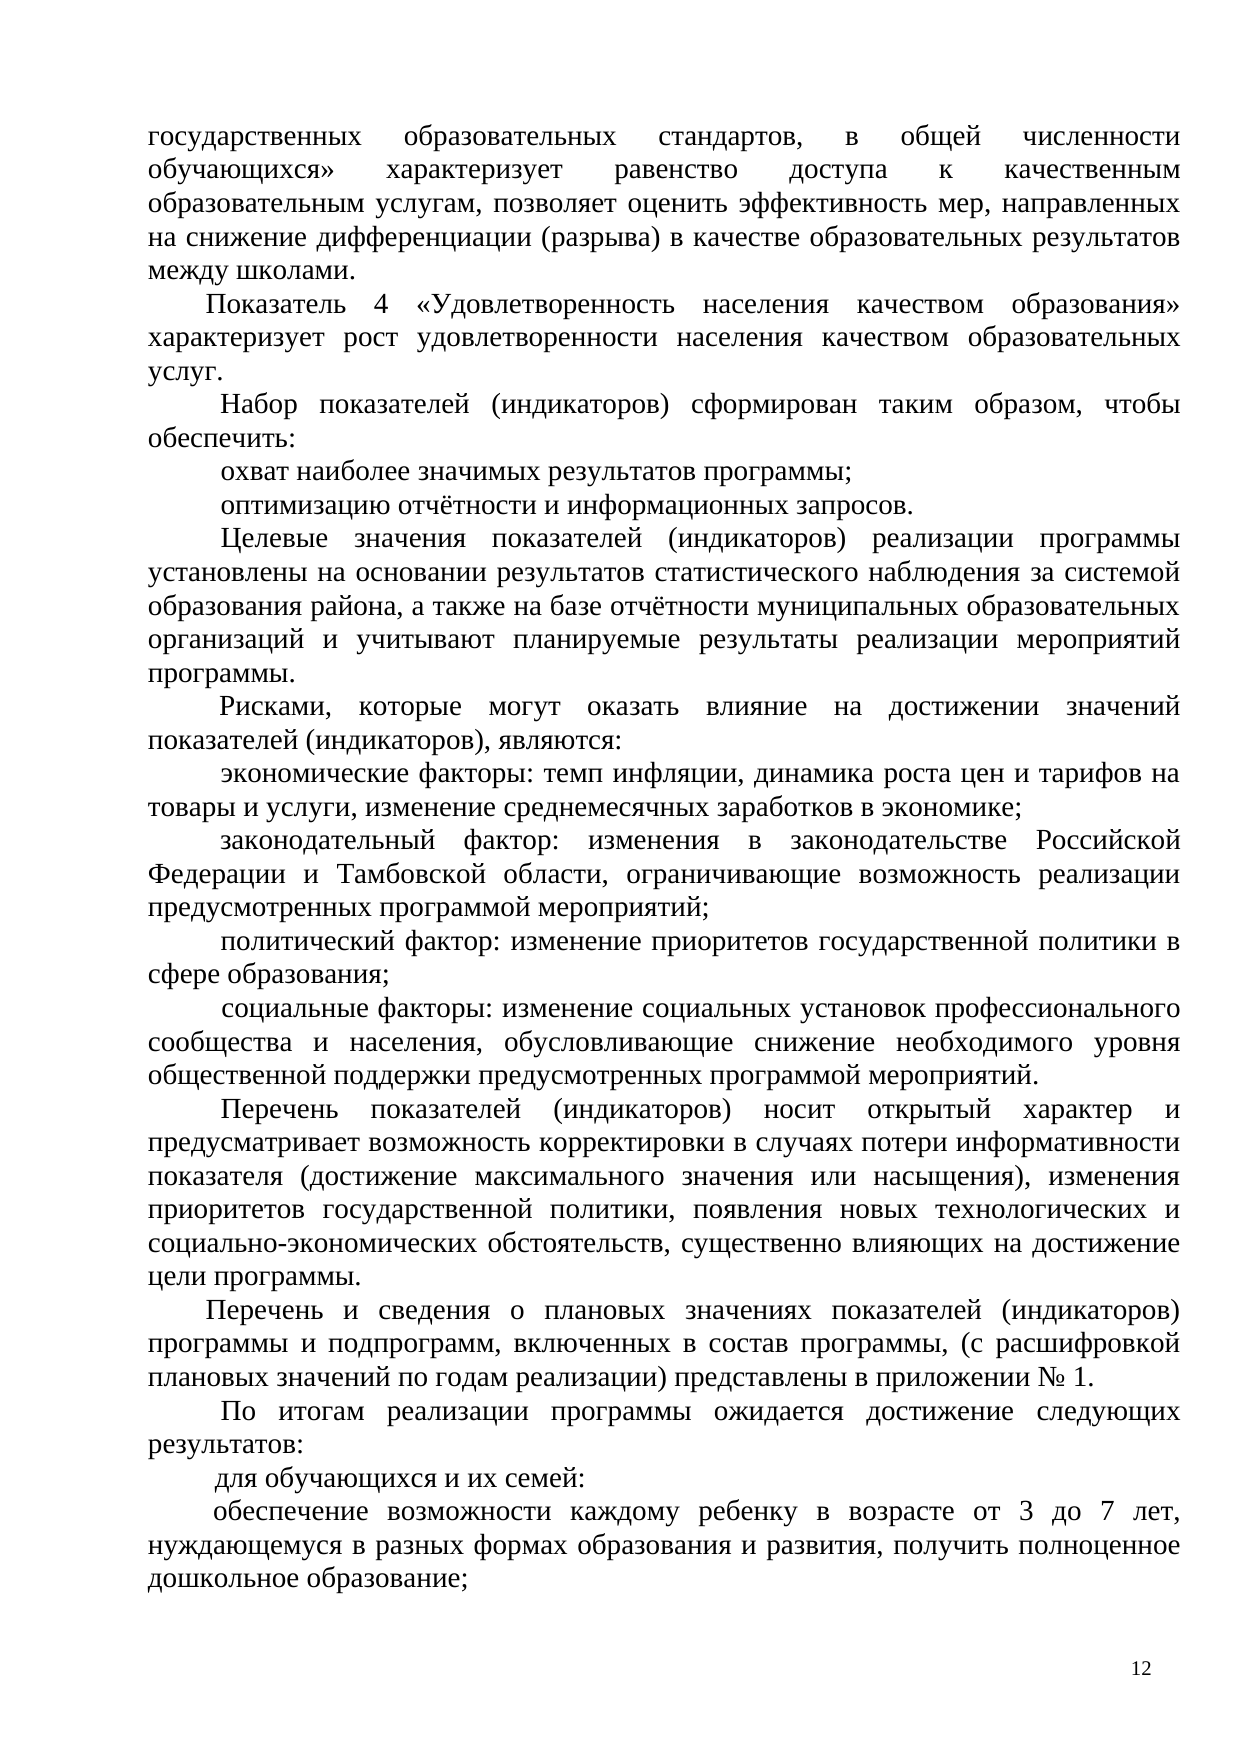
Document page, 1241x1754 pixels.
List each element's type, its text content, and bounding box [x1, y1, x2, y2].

text обеспечение возможности каждому ребенку в возрасте от 3 до 7 лет, нуждающемуся в разных формах образования и развития, получить полноценное дошкольное образование; [148, 1493, 1181, 1594]
text Набор показателей (индикаторов) сформирован таким образом, чтобы обеспечить: [148, 386, 1181, 453]
text охват наиболее значимых результатов программы; [220, 453, 1181, 487]
text экономические факторы: темп инфляции, динамика роста цен и тарифов на товары и услуги, изменение среднемесячных заработков в экономике; [148, 755, 1181, 822]
text государственных образовательных стандартов, в общей численности обучающихся» характеризует равенство доступа к качественным образовательным услугам, позволяет оценить эффективность мер, направленных на снижение дифференциации (разрыва) в качестве образовательных результатов между школами. [148, 118, 1181, 286]
text для обучающихся и их семей: [214, 1460, 1181, 1493]
text Перечень показателей (индикаторов) носит открытый характер и предусматривает возможность корректировки в случаях потери информативности показателя (достижение максимального значения или насыщения), изменения приоритетов государственной политики, появления новых технологических и социально-экономических обстоятельств, существенно влияющих на достижение цели программы. [148, 1091, 1181, 1292]
text Перечень и сведения о плановых значениях показателей (индикаторов) программы и подпрограмм, включенных в состав программы, (с расшифровкой плановых значений по годам реализации) представлены в приложении № 1. [148, 1292, 1181, 1393]
text оптимизацию отчётности и информационных запросов. [220, 487, 1181, 521]
text По итогам реализации программы ожидается достижение следующих результатов: [148, 1393, 1181, 1460]
text Показатель 4 «Удовлетворенность населения качеством образования» характеризует рост удовлетворенности населения качеством образовательных услуг. [148, 286, 1181, 386]
text политический фактор: изменение приоритетов государственной политики в сфере образования; [148, 923, 1181, 990]
text Целевые значения показателей (индикаторов) реализации программы установлены на основании результатов статистического наблюдения за системой образования района, а также на базе отчётности муниципальных образовательных организаций и учитывают планируемые результаты реализации мероприятий программы. [148, 521, 1181, 688]
text законодательный фактор: изменения в законодательстве Российской Федерации и Тамбовской области, ограничивающие возможность реализации предусмотренных программой мероприятий; [148, 822, 1181, 923]
text Рисками, которые могут оказать влияние на достижении значений показателей (индикаторов), являются: [148, 688, 1181, 755]
text социальные факторы: изменение социальных установок профессионального сообщества и населения, обусловливающие снижение необходимого уровня общественной поддержки предусмотренных программой мероприятий. [148, 990, 1181, 1091]
